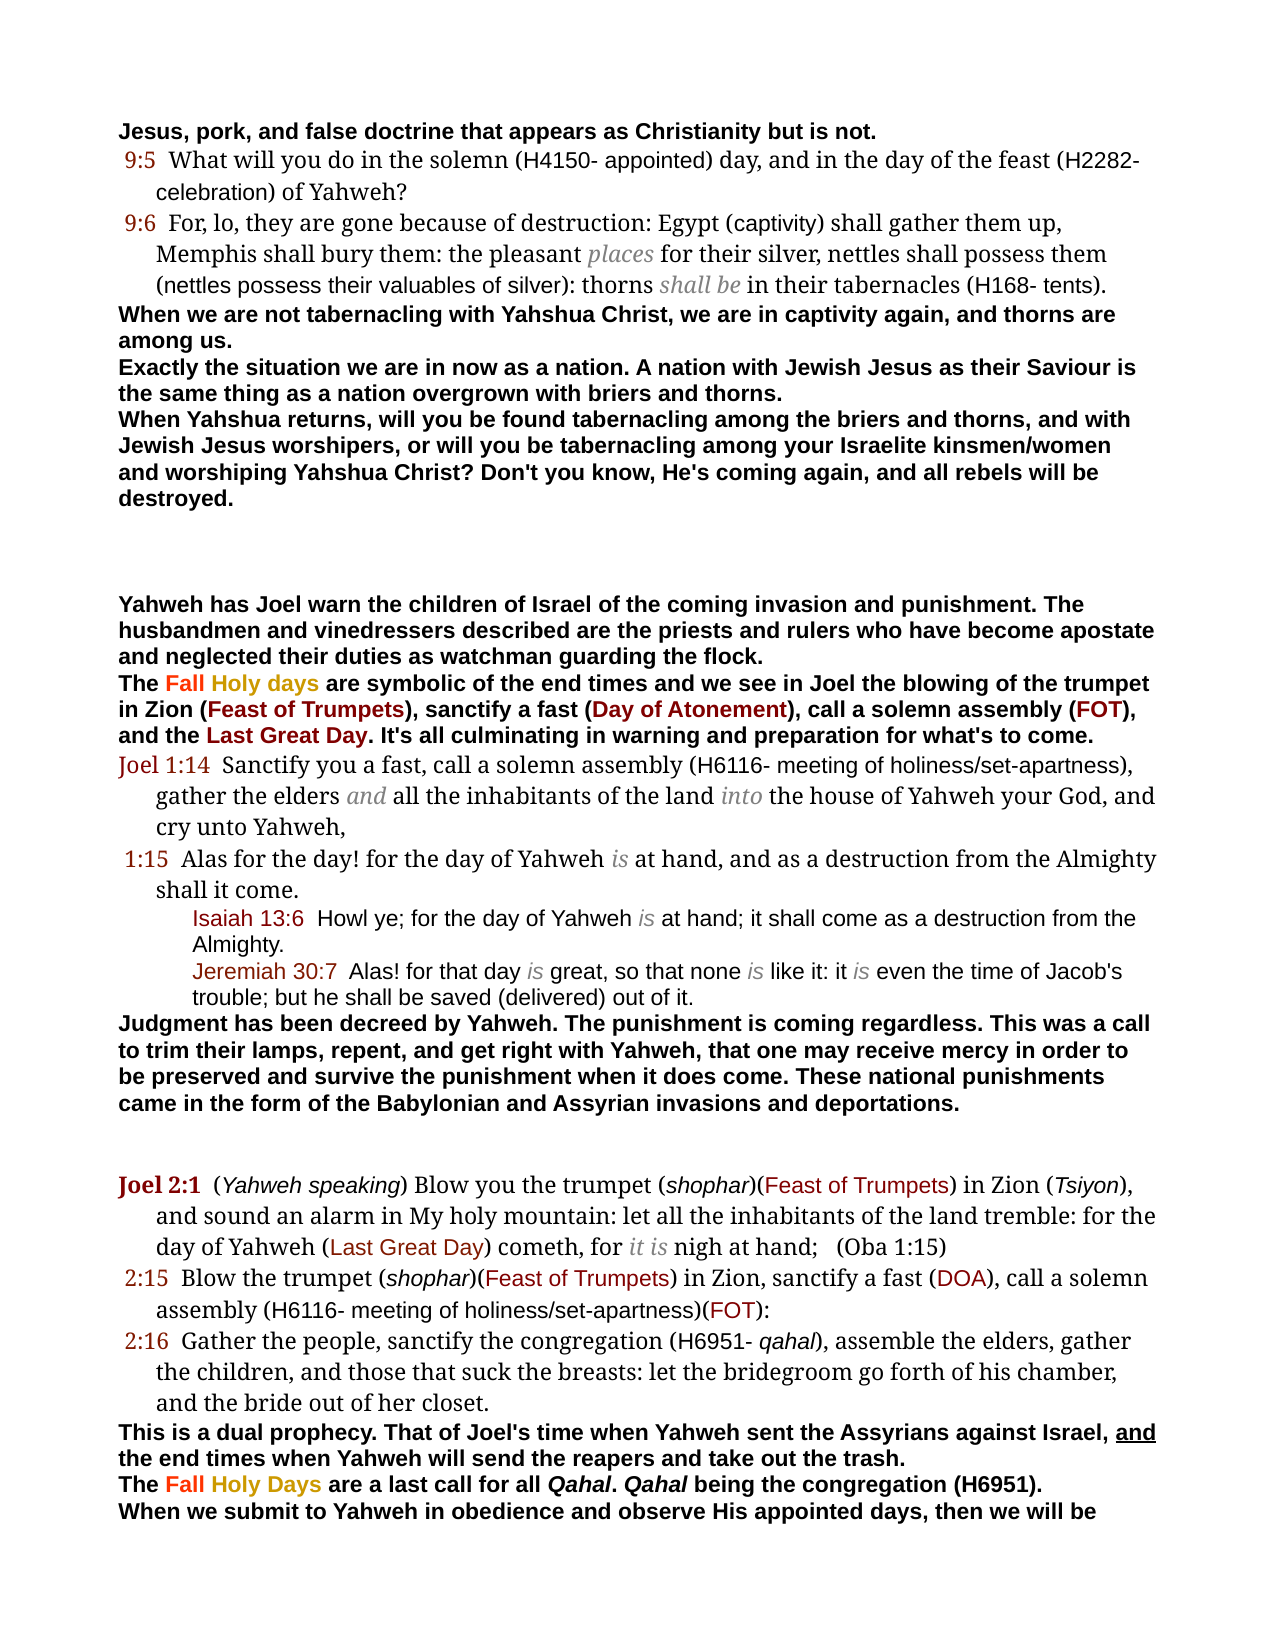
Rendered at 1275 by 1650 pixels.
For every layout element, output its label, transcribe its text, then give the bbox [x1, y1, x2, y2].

text Isaiah 13:6 Howl ye; for the day of Yahweh is at hand; it shall come as a destruction from the Almighty. [192, 905, 1157, 958]
text The Fall Holy days are symbolic of the end times and we see in Joel the blowing of the trumpet in Zion (Feast of Trumpets), sanctify a fast (Day of Atonement), call a solemn assembly (FOT), and the Last Great Day. It's all culminating in warning and preparation for what's to come. [118, 670, 1157, 749]
text The Fall Holy Days are a last call for all Qahal. Qahal being the congregation (H6951). [118, 1471, 1157, 1498]
text 9:5 What will you do in the solemn (H4150- appointed) day, and in the day of the feast (H2282- celebration) of Yahweh? [118, 144, 1157, 207]
text Jesus, pork, and false doctrine that appears as Christianity but is not. [118, 118, 1157, 144]
text When Yahshua returns, will you be found tabernacling among the briers and thorns, and with Jewish Jesus worshipers, or will you be tabernacling among your Israelite kinsmen/women and worshiping Yahshua Christ? Don't you know, He's coming again, and all rebels will be destroyed. [118, 406, 1157, 512]
text 2:16 Gather the people, sanctify the congregation (H6951- qahal), assemble the elders, gather the children, and those that suck the breasts: let the bridegroom go forth of his chamber, and the bride out of her closet. [118, 1325, 1157, 1418]
text Exactly the situation we are in now as a nation. A nation with Jewish Jesus as their Saviour is the same thing as a nation overgrown with briers and thorns. [118, 353, 1157, 406]
text Joel 2:1 (Yahweh speaking) Blow you the trumpet (shophar)(Feast of Trumpets) in Zion (Tsiyon), and sound an alarm in My holy mountain: let all the inhabitants of the land tremble: for the day of Yahweh (Last Great Day) cometh, for it is nigh at hand; (Oba 1:15) [118, 1168, 1157, 1262]
text Joel 1:14 Sanctify you a fast, call a solemn assembly (H6116- meeting of holiness/set-apartness), gather the elders and all the inhabitants of the land into the house of Yahweh your God, and cry unto Yahweh, [118, 749, 1157, 842]
text 9:6 For, lo, they are gone because of destruction: Egypt (captivity) shall gather them up, Memphis shall bury them: the pleasant places for their silver, nettles shall possess them (nettles possess their valuables of silver): thorns shall be in their tabernacles (H168- tents). [118, 207, 1157, 301]
text Judgment has been decreed by Yahweh. The punishment is coming regardless. This was a call to trim their lamps, repent, and get right with Yahweh, that one may receive mercy in order to be preserved and survive the punishment when it does come. These national punishments came in the form of the Babylonian and Assyrian invasions and deportations. [118, 1010, 1157, 1116]
text 1:15 Alas for the day! for the day of Yahweh is at hand, and as a destruction from the Almighty shall it come. [118, 842, 1157, 905]
text Yahweh has Joel warn the children of Israel of the coming invasion and punishment. The husbandmen and vinedressers described are the priests and rulers who have become apostate and neglected their duties as watchman guarding the flock. [118, 591, 1157, 670]
text This is a dual prophecy. That of Joel's time when Yahweh sent the Assyrians against Israel, and the end times when Yahweh will send the reapers and take out the trash. [118, 1418, 1157, 1471]
text 2:15 Blow the trumpet (shophar)(Feast of Trumpets) in Zion, sanctify a fast (DOA), call a solemn assembly (H6116- meeting of holiness/set-apartness)(FOT): [118, 1262, 1157, 1325]
text When we submit to Yahweh in obedience and observe His appointed days, then we will be [118, 1498, 1157, 1524]
text When we are not tabernacling with Yahshua Christ, we are in captivity again, and thorns are among us. [118, 301, 1157, 353]
text Jeremiah 30:7 Alas! for that day is great, so that none is like it: it is even the time of Jacob's trouble; but he shall be saved (delivered) out of it. [192, 958, 1157, 1010]
